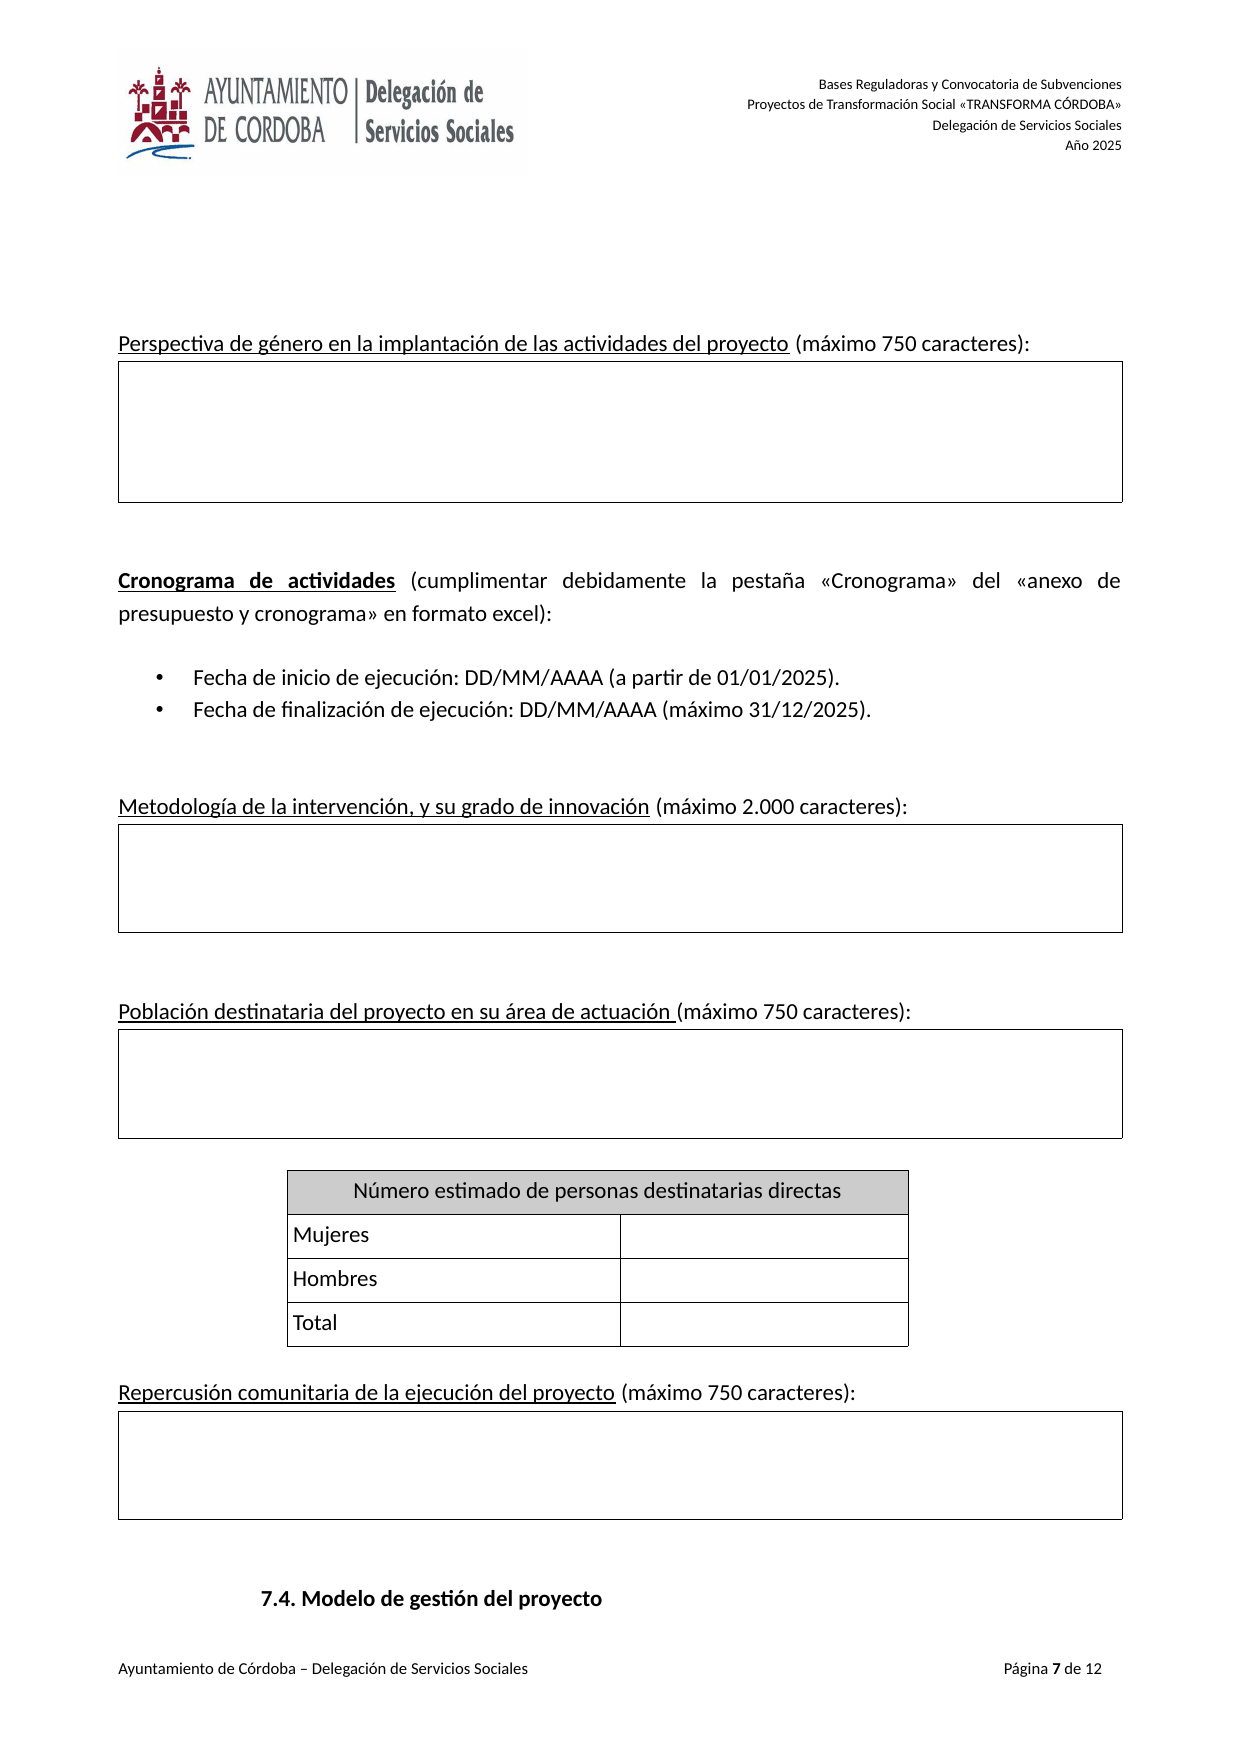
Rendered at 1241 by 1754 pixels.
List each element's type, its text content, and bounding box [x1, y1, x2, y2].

text Población destinataria del proyecto en su área de actuación (máximo 750 caracteres): [118, 997, 1122, 1025]
table_cell Mujeres [288, 1215, 620, 1258]
table_cell [621, 1215, 908, 1258]
table_header [119, 362, 1122, 502]
table_cell Total [288, 1303, 620, 1346]
text Repercusión comunitaria de la ejecución del proyecto (máximo 750 caracteres): [118, 1378, 1122, 1406]
table_header [119, 1030, 1122, 1137]
text 7.4. Modelo de gestión del proyecto [261, 1584, 1122, 1612]
table_cell [621, 1303, 908, 1346]
text Cronograma de actividades (cumplimentar debidamente la pestaña «Cronograma» del «anexo de presupuesto y cronograma» en formato excel): [118, 566, 1122, 627]
list Fecha de finalización de ejecución: DD/MM/AAAA (máximo 31/12/2025). [156, 695, 1122, 723]
table_cell [621, 1259, 908, 1302]
list Fecha de inicio de ejecución: DD/MM/AAAA (a partir de 01/01/2025). [156, 663, 1122, 691]
table_header Número estimado de personas destinatarias directas [288, 1171, 908, 1214]
text Metodología de la intervención, y su grado de innovación (máximo 2.000 caracteres): [118, 792, 1122, 820]
text Perspectiva de género en la implantación de las actividades del proyecto (máximo 750 caracteres): [118, 329, 1122, 357]
table_header [119, 1412, 1122, 1519]
table_header [119, 825, 1122, 932]
table_cell Hombres [288, 1259, 620, 1302]
